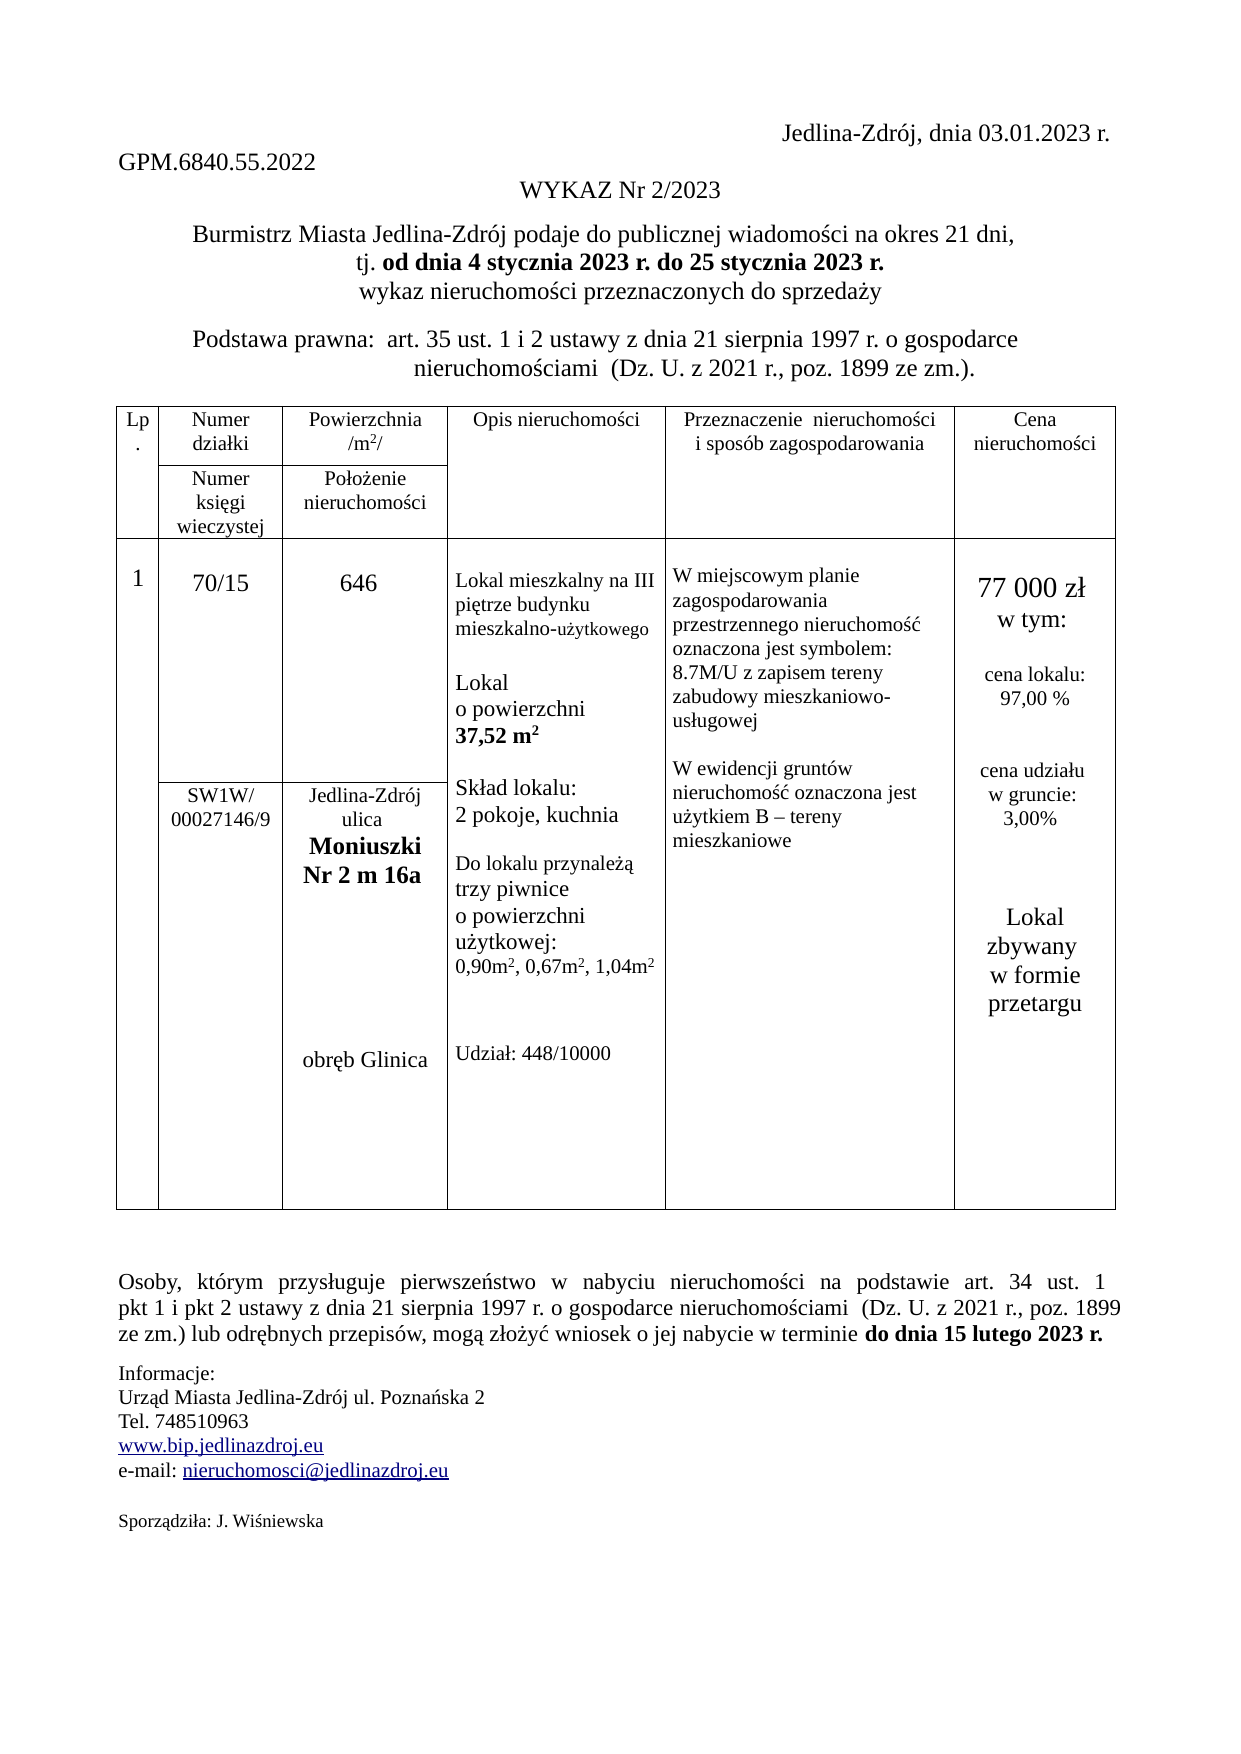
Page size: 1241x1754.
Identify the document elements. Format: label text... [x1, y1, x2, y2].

text Tel. 748510963 [118, 1409, 1122, 1433]
table_cell SW1W/ 00027146/9 [159, 783, 282, 1017]
table_cell obręb Glinica [283, 1017, 447, 1209]
table_cell Lokal mieszkalny na III piętrze budynku mieszkalno-użytkowego Lokal o powierzchni 37,52 m2 Skład lokalu: 2 pokoje, kuchnia Do lokalu przynależą trzy piwnice o powierzchni użytkowej: 0,90m2, 0,67m2, 1,04m2 [448, 539, 665, 1017]
table_cell 646 [283, 539, 447, 612]
text Sporządziła: J. Wiśniewska [118, 1510, 1122, 1532]
table_cell [117, 1017, 158, 1209]
text Burmistrz Miasta Jedlina-Zdrój podaje do publicznej wiadomości na okres 21 dni, [118, 219, 1122, 247]
table_header Cena nieruchomości [955, 407, 1115, 538]
table_cell W miejscowym planie zagospodarowania przestrzennego nieruchomość oznaczona jest symbolem: 8.7M/U z zapisem tereny zabudowy mieszkaniowo-usługowej W ewidencji gruntów nieruchomość oznaczona jest użytkiem B – tereny mieszkaniowe [666, 539, 954, 1017]
table_cell 1 [117, 539, 158, 1017]
table_cell [283, 612, 447, 782]
table_cell [665, 1210, 954, 1225]
text GPM.6840.55.2022 [118, 147, 1122, 176]
text www.bip.jedlinazdroj.eu [118, 1433, 1122, 1457]
text e-mail: nieruchomosci@jedlinazdroj.eu [118, 1457, 1122, 1482]
text Osoby, którym przysługuje pierwszeństwo w nabyciu nieruchomości na podstawie art. 34 ust. 1 pkt 1 i pkt 2 ustawy z dnia 21 sierpnia 1997 r. o gospodarce nieruchomościami (Dz. U. z 2021 r., poz. 1899 ze zm.) lub odrębnych przepisów, mogą złożyć wniosek o jej nabycie w terminie do dnia 15 lutego 2023 r. [118, 1268, 1122, 1347]
text Informacje: [118, 1361, 1122, 1385]
table_cell [282, 1210, 448, 1225]
table_cell [117, 1210, 159, 1225]
text wykaz nieruchomości przeznaczonych do sprzedaży [118, 276, 1122, 305]
table_header Lp. [117, 407, 158, 538]
table_cell [666, 1017, 954, 1209]
table_cell [448, 1210, 665, 1225]
text WYKAZ Nr 2/2023 [118, 176, 1122, 204]
table_cell Położenie nieruchomości [283, 466, 447, 538]
table_header Przeznaczenie nieruchomości i sposób zagospodarowania [666, 407, 954, 538]
table_cell [159, 1017, 282, 1209]
table_cell Udział: 448/10000 [448, 1017, 665, 1209]
text tj. od dnia 4 stycznia 2023 r. do 25 stycznia 2023 r. [118, 247, 1122, 276]
table_cell Jedlina-Zdrój ulica Moniuszki Nr 2 m 16a [283, 783, 447, 1017]
text Podstawa prawna: art. 35 ust. 1 i 2 ustawy z dnia 21 sierpnia 1997 r. o gospodarce nieruchomościami (Dz. U. z 2021 r., poz. 1899 ze zm.). [118, 324, 1122, 382]
table_header Powierzchnia /m2/ [283, 407, 447, 465]
table_cell [954, 1210, 1116, 1225]
table_header Numer działki [159, 407, 282, 465]
table_cell [955, 1017, 1115, 1209]
text Urząd Miasta Jedlina-Zdrój ul. Poznańska 2 [118, 1385, 1122, 1409]
table_cell 70/15 [159, 539, 282, 782]
table_cell Numer księgi wieczystej [159, 466, 282, 538]
table_header Opis nieruchomości [448, 407, 665, 538]
table_cell 77 000 zł w tym: cena lokalu: 97,00 % cena udziału w gruncie: 3,00% Lokal zbywany w formie przetargu [955, 539, 1115, 1017]
table_cell [159, 1210, 282, 1225]
text Jedlina-Zdrój, dnia 03.01.2023 r. [782, 118, 1122, 147]
